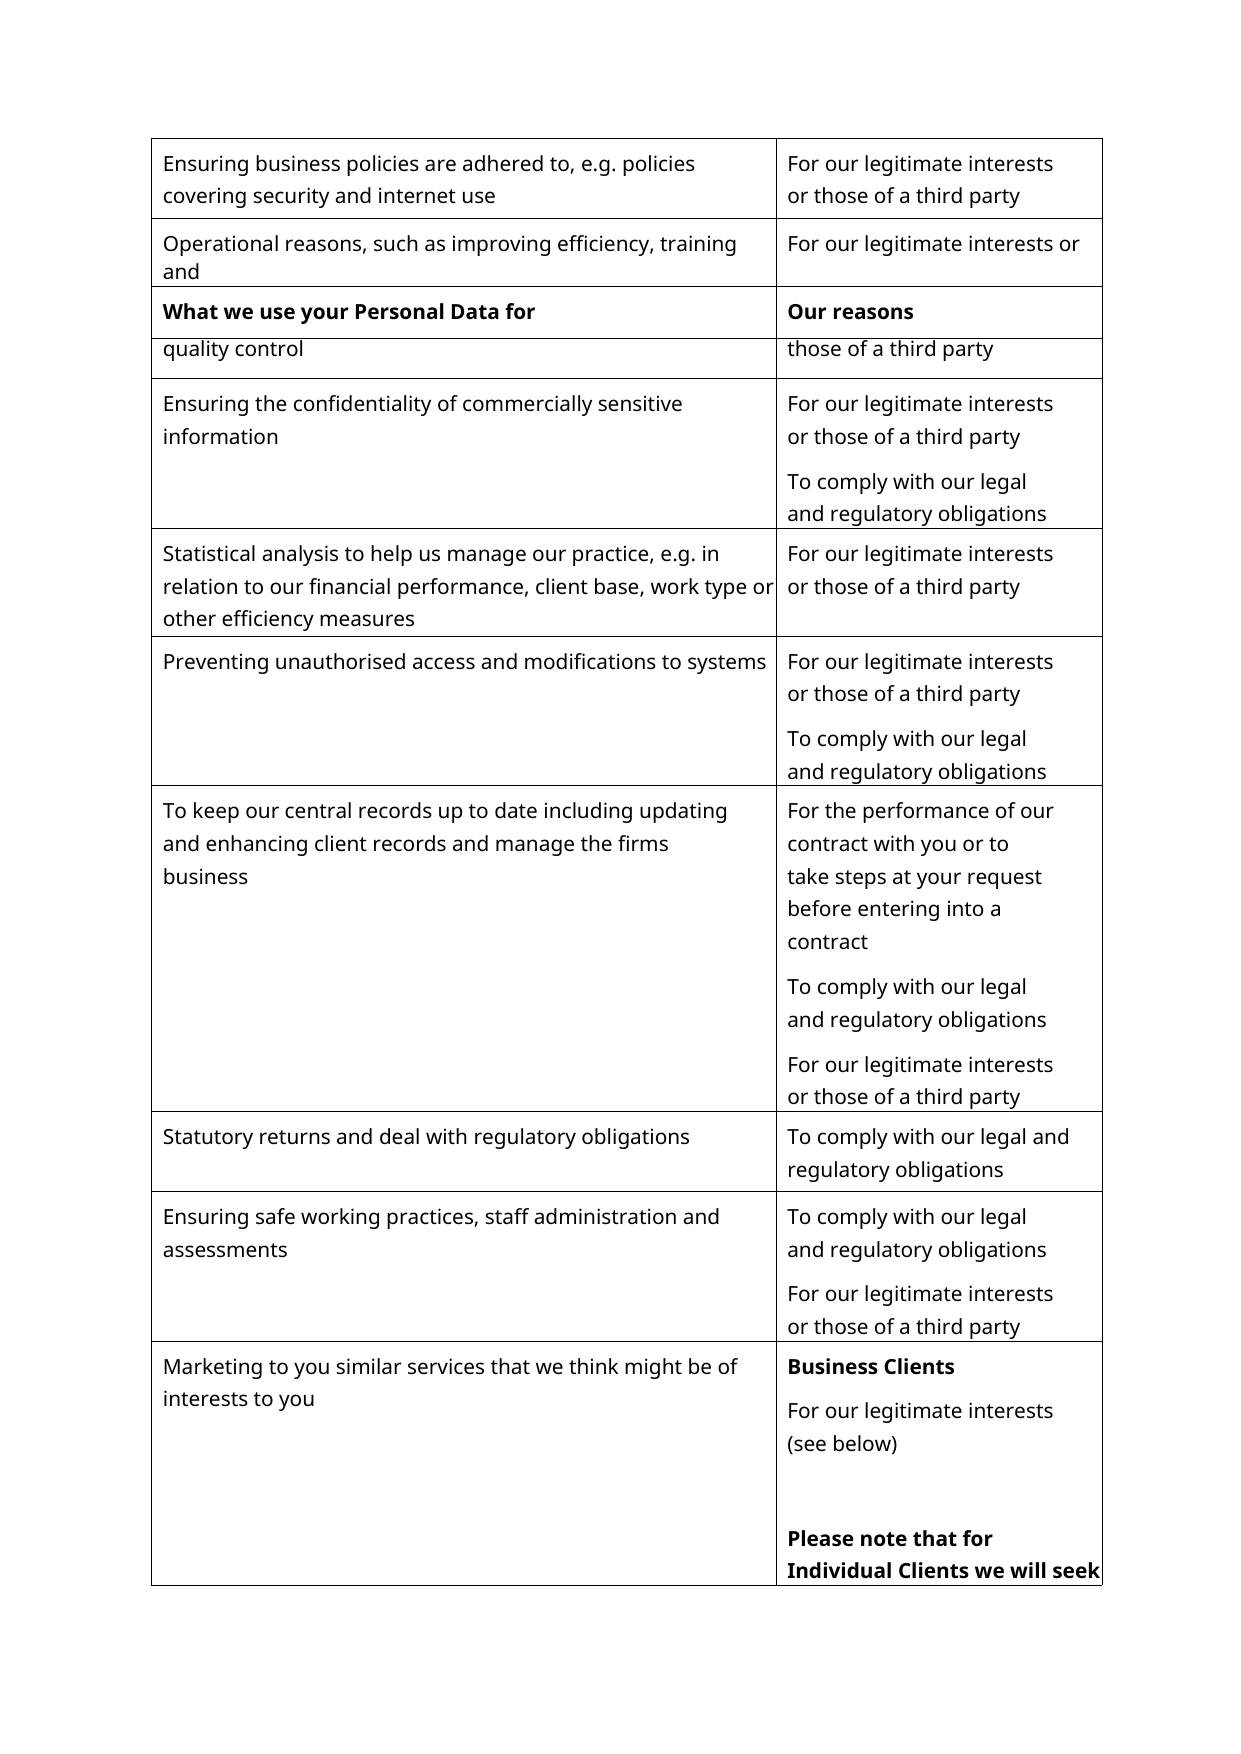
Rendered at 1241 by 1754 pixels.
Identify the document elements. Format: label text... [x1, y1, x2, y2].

table_cell Statistical analysis to help us manage our practice, e.g. in relation to our financial performance, client base, work type or other efficiency measures [152, 529, 776, 636]
table_cell For our legitimate interests or those of a third party [777, 529, 1102, 636]
table_cell Statutory returns and deal with regulatory obligations [152, 1112, 776, 1191]
table_cell Operational reasons, such as improving efficiency, training and [152, 219, 776, 286]
table_cell Business Clients For our legitimate interests (see below) Please note that for Individual Clients we will seek [777, 1342, 1102, 1585]
table_cell For our legitimate interests or [777, 219, 1102, 286]
table_cell For the performance of our contract with you or to take steps at your request before entering into a contract To comply with our legal and regulatory obligations For our legitimate interests or those of a third party [777, 786, 1102, 1111]
table_cell For our legitimate interests or those of a third party To comply with our legal and regulatory obligations [777, 637, 1102, 785]
table_cell Ensuring safe working practices, staff administration and assessments [152, 1192, 776, 1341]
table_cell To comply with our legal and regulatory obligations For our legitimate interests or those of a third party [777, 1192, 1102, 1341]
table_cell Ensuring the confidentiality of commercially sensitive information [152, 379, 776, 528]
table_cell For our legitimate interests or those of a third party [777, 139, 1102, 217]
table_cell quality control [152, 339, 776, 378]
table_cell Preventing unauthorised access and modifications to systems [152, 637, 776, 785]
table_cell To comply with our legal and regulatory obligations [777, 1112, 1102, 1191]
table_cell To keep our central records up to date including updating and enhancing client records and manage the firms business [152, 786, 776, 1111]
table_cell Marketing to you similar services that we think might be of interests to you [152, 1342, 776, 1585]
table_cell For our legitimate interests or those of a third party To comply with our legal and regulatory obligations [777, 379, 1102, 528]
table_header Our reasons [777, 287, 1102, 338]
table_cell Ensuring business policies are adhered to, e.g. policies covering security and internet use [152, 139, 776, 217]
table_header What we use your Personal Data for [152, 287, 776, 338]
table_cell those of a third party [777, 339, 1102, 378]
